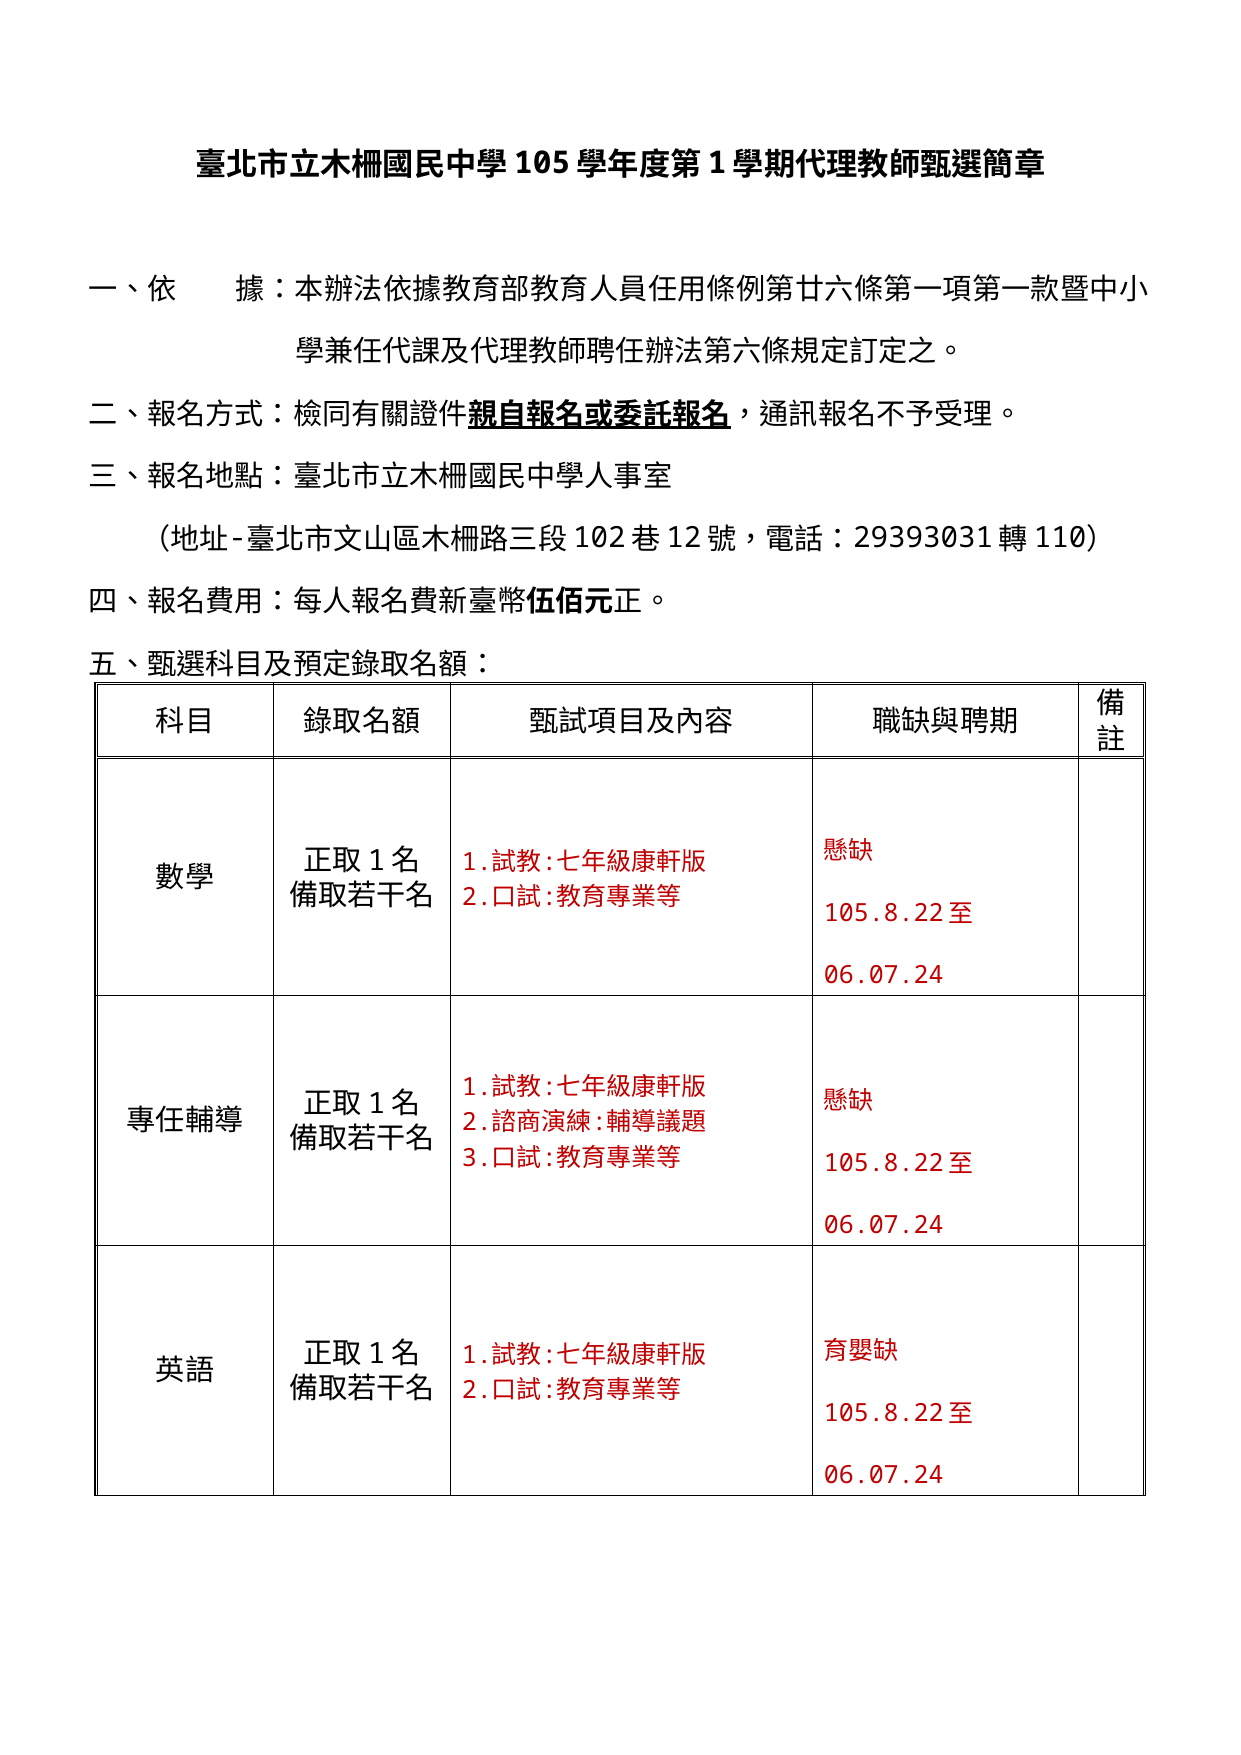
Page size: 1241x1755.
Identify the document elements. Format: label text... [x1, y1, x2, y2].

table_cell 專任輔導 [98, 996, 273, 1245]
table_header 甄試項目及內容 [451, 685, 812, 756]
text 三、報名地點：臺北市立木柵國民中學人事室 [89, 432, 1152, 495]
table_cell 正取1名 備取若干名 [274, 996, 450, 1245]
text 臺北市立木柵國民中學105學年度第1學期代理教師甄選簡章 [89, 120, 1152, 182]
text （地址-臺北市文山區木柵路三段102巷12號，電話：29393031轉110） [89, 495, 1152, 557]
table_cell 數學 [98, 759, 273, 995]
table_header 備註 [1079, 685, 1143, 756]
table_header 科目 [98, 685, 273, 756]
table_cell 1.試教:七年級康軒版 2.口試:教育專業等 [451, 759, 812, 995]
table_cell [1079, 996, 1143, 1245]
table_cell 懸缺 105.8.22至06.07.24 [813, 759, 1078, 995]
table_cell [1079, 1246, 1143, 1495]
table_cell [1079, 759, 1143, 995]
text 五、甄選科目及預定錄取名額： [89, 620, 1152, 682]
table_cell 英語 [98, 1246, 273, 1495]
text 二、報名方式：檢同有關證件親自報名或委託報名，通訊報名不予受理。 [89, 370, 1152, 432]
table_header 錄取名額 [274, 685, 450, 756]
table_header 職缺與聘期 [813, 685, 1078, 756]
table_cell 正取1名 備取若干名 [274, 1246, 450, 1495]
table_cell 1.試教:七年級康軒版 2.口試:教育專業等 [451, 1246, 812, 1495]
text 一、依 據：本辦法依據教育部教育人員任用條例第廿六條第一項第一款暨中小 學兼任代課及代理教師聘任辦法第六條規定訂定之。 [88, 245, 1152, 370]
table_cell 1.試教:七年級康軒版 2.諮商演練:輔導議題 3.口試:教育專業等 [451, 996, 812, 1245]
table_cell 懸缺 105.8.22至06.07.24 [813, 996, 1078, 1245]
table_cell 正取1名 備取若干名 [274, 759, 450, 995]
text 四、報名費用：每人報名費新臺幣伍佰元正。 [89, 557, 1152, 620]
table_cell 育嬰缺 105.8.22至06.07.24 [813, 1246, 1078, 1495]
